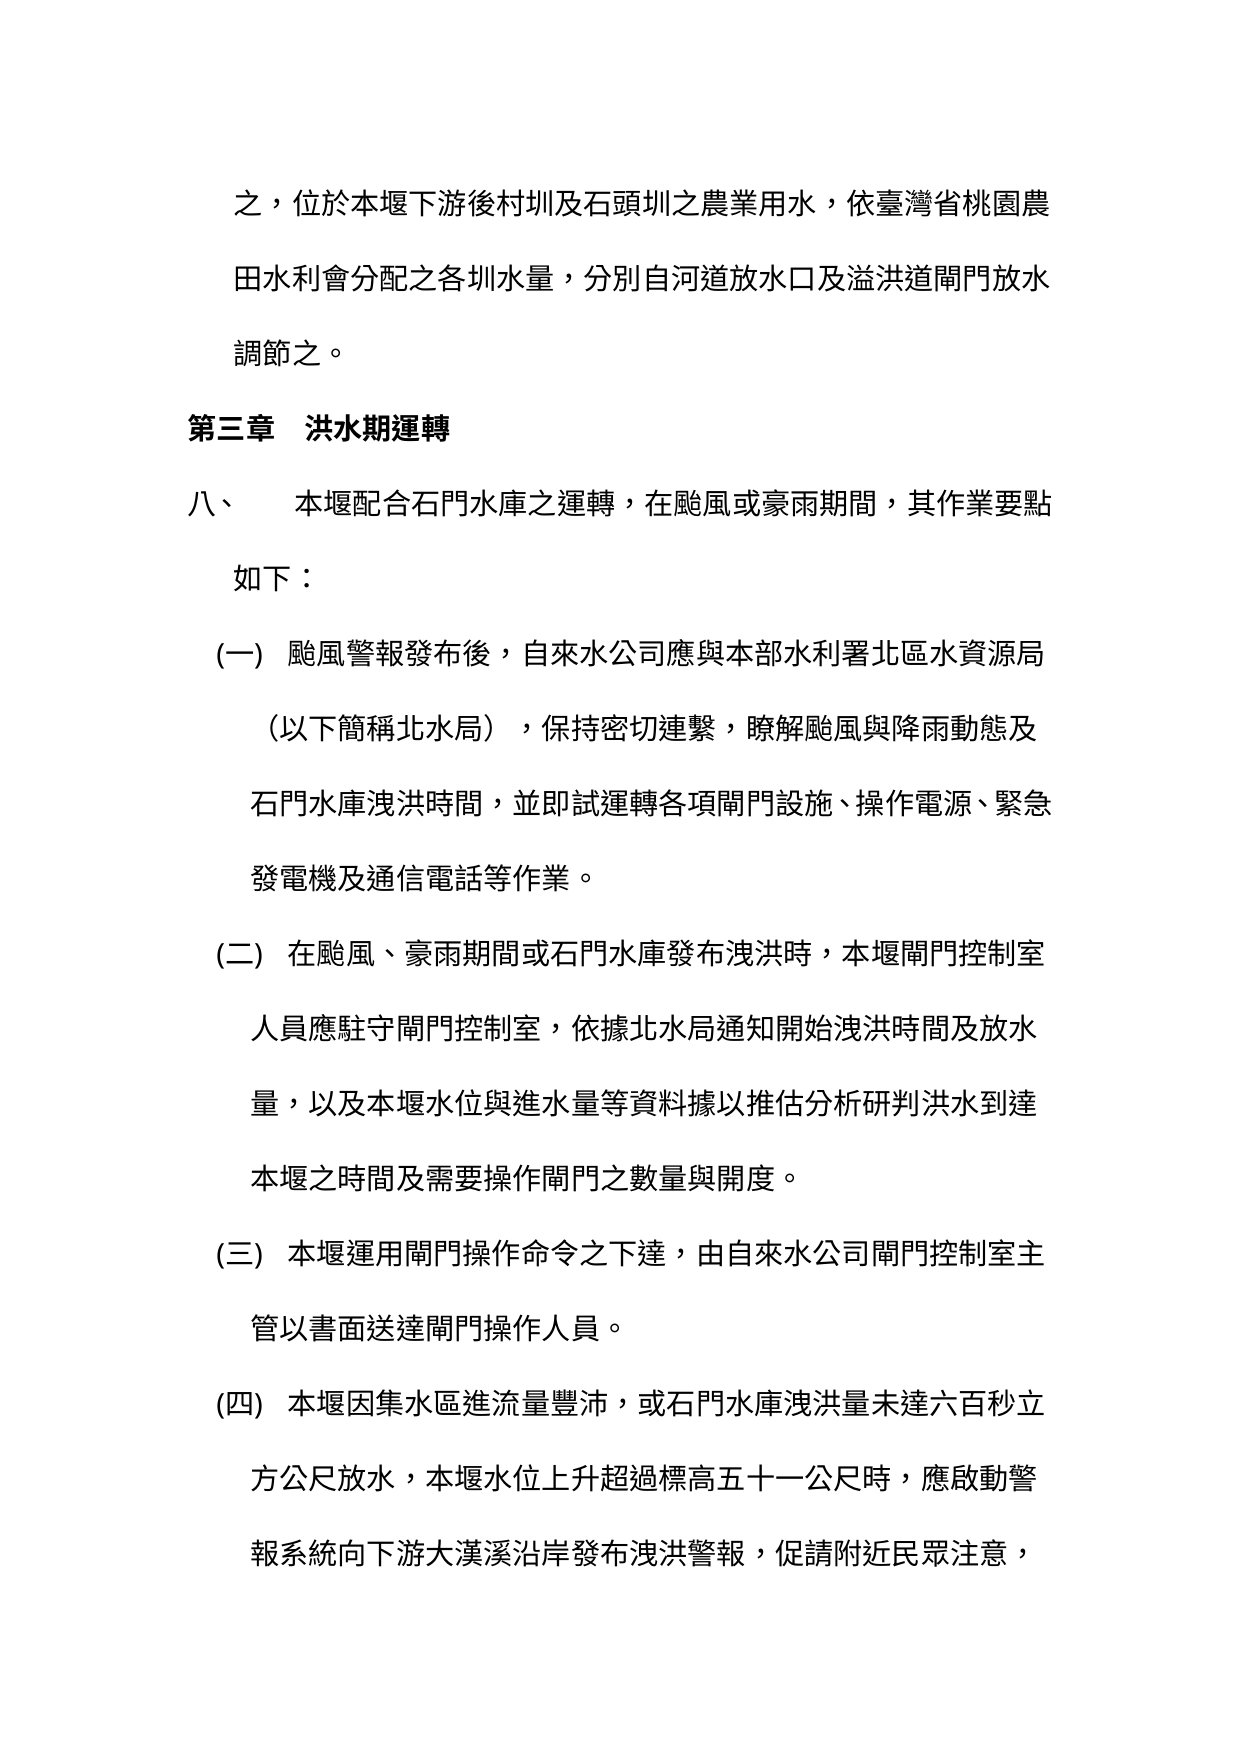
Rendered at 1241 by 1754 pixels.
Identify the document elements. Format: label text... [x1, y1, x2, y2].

text (一) 颱風警報發布後，自來水公司應與本部水利署北區水資源局（以下簡稱北水局），保持密切連繫，瞭解颱風與降雨動態及石門水庫洩洪時間，並即試運轉各項閘門設施、操作電源、緊急發電機及通信電話等作業。 [208, 614, 1053, 914]
text (四) 本堰因集水區進流量豐沛，或石門水庫洩洪量未達六百秒立方公尺放水，本堰水位上升超過標高五十一公尺時，應啟動警報系統向下游大漢溪沿岸發布洩洪警報，促請附近民眾注意， [208, 1364, 1053, 1589]
text 之，位於本堰下游後村圳及石頭圳之農業用水，依臺灣省桃園農田水利會分配之各圳水量，分別自河道放水口及溢洪道閘門放水調節之。 [187, 164, 1053, 389]
text (三) 本堰運用閘門操作命令之下達，由自來水公司閘門控制室主管以書面送達閘門操作人員。 [208, 1214, 1053, 1364]
text 第三章 洪水期運轉 [187, 389, 1053, 464]
text 八、 本堰配合石門水庫之運轉，在颱風或豪雨期間，其作業要點如下： [187, 464, 1053, 614]
text (二) 在颱風、豪雨期間或石門水庫發布洩洪時，本堰閘門控制室人員應駐守閘門控制室，依據北水局通知開始洩洪時間及放水量，以及本堰水位與進水量等資料據以推估分析研判洪水到達本堰之時間及需要操作閘門之數量與開度。 [208, 914, 1053, 1214]
